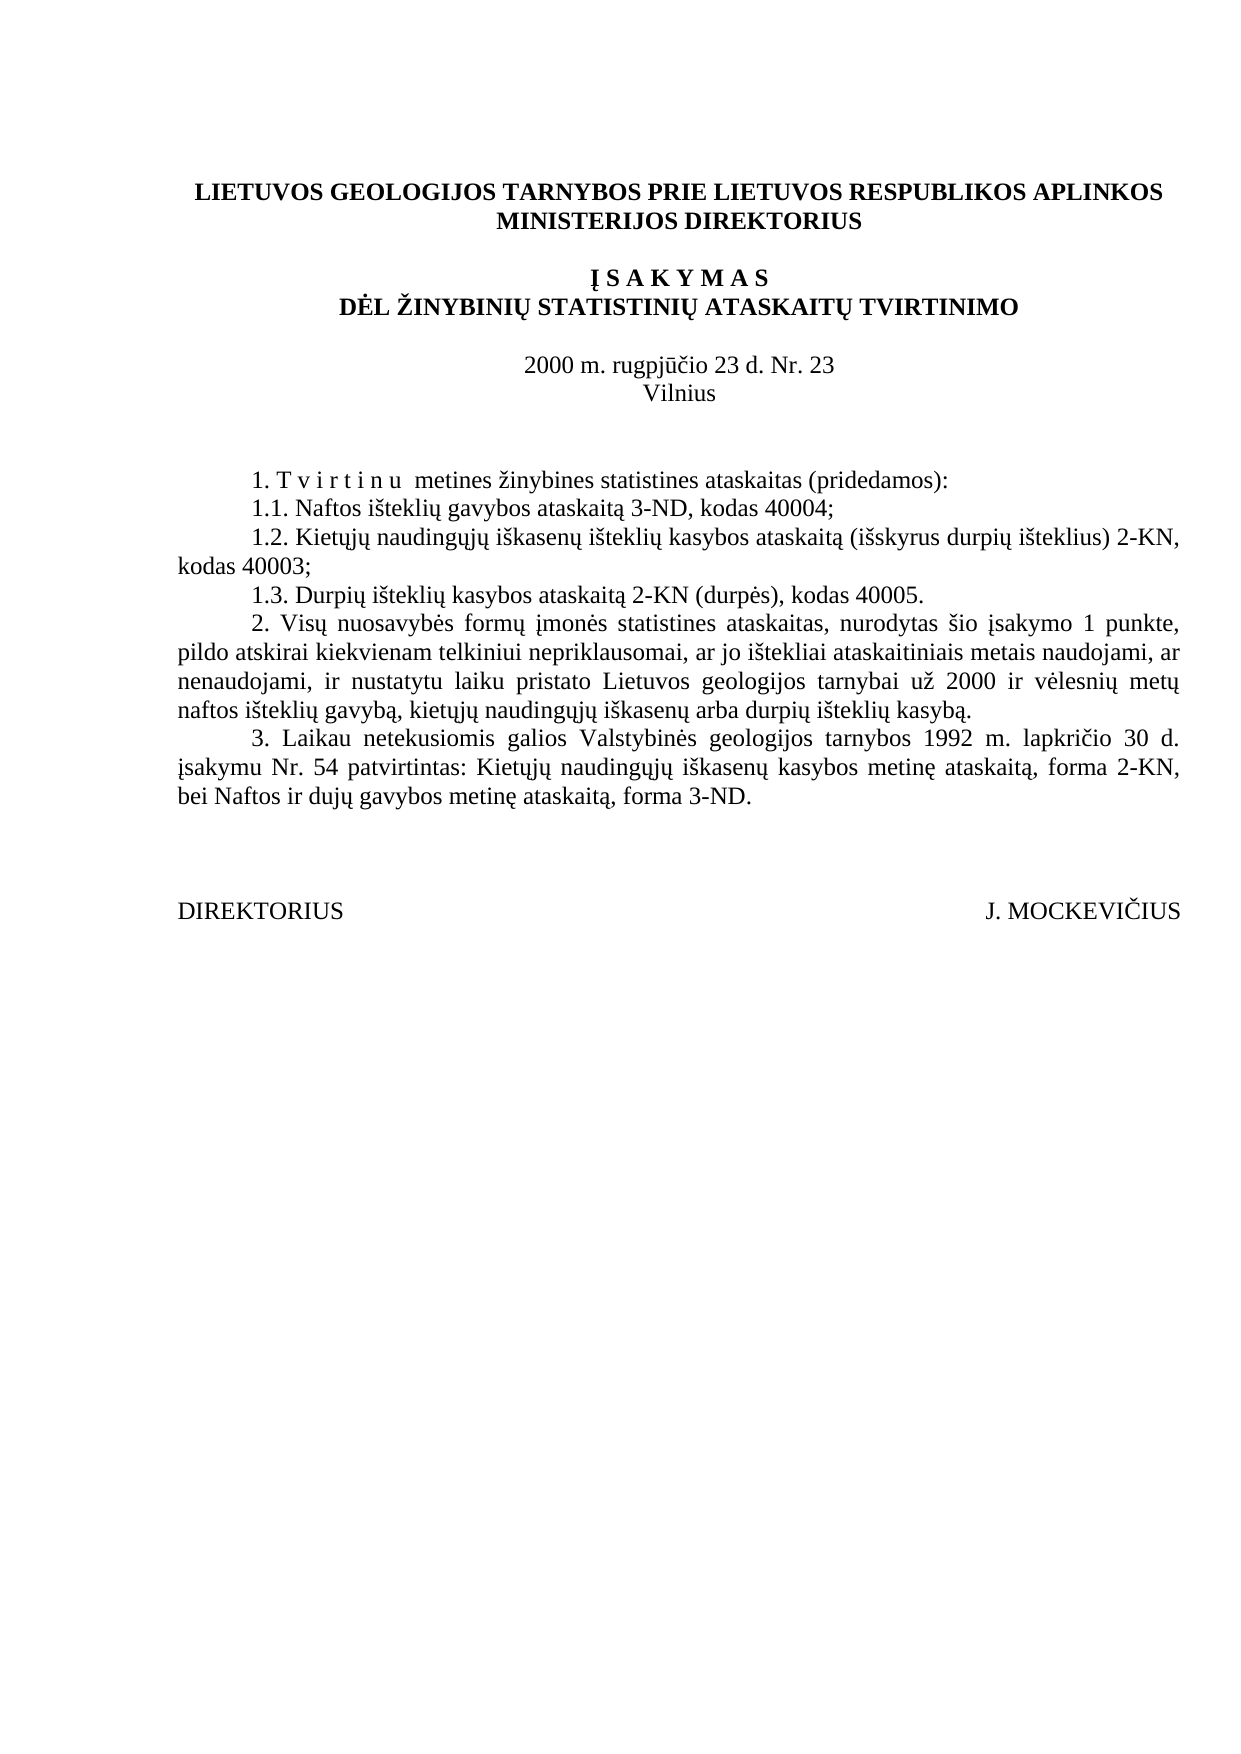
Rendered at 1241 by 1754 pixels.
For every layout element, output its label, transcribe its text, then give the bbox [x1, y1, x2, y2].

text 1. Tvirtinu metines žinybines statistines ataskaitas (pridedamos): [177, 465, 1181, 493]
text LIETUVOS GEOLOGIJOS TARNYBOS PRIE LIETUVOS RESPUBLIKOS APLINKOS MINISTERIJOS DIREKTORIUS [177, 177, 1181, 235]
text 1.1. Naftos išteklių gavybos ataskaitą 3-ND, kodas 40004; [177, 493, 1181, 522]
text 1.2. Kietųjų naudingųjų iškasenų išteklių kasybos ataskaitą (išskyrus durpių išteklius) 2-KN, kodas 40003; [177, 522, 1181, 580]
text DĖL ŽINYBINIŲ STATISTINIŲ ATASKAITŲ TVIRTINIMO [177, 292, 1181, 321]
text 3. Laikau netekusiomis galios Valstybinės geologijos tarnybos 1992 m. lapkričio 30 d. įsakymu Nr. 54 patvirtintas: Kietųjų naudingųjų iškasenų kasybos metinę ataskaitą, forma 2-KN, bei Naftos ir dujų gavybos metinę ataskaitą, forma 3-ND. [177, 723, 1181, 810]
text DIREKTORIUS J. MOCKEVIČIUS [177, 896, 1181, 925]
text 1.3. Durpių išteklių kasybos ataskaitą 2-KN (durpės), kodas 40005. [177, 580, 1181, 608]
text Vilnius [177, 378, 1181, 407]
text 2. Visų nuosavybės formų įmonės statistines ataskaitas, nurodytas šio įsakymo 1 punkte, pildo atskirai kiekvienam telkiniui nepriklausomai, ar jo ištekliai ataskaitiniais metais naudojami, ar nenaudojami, ir nustatytu laiku pristato Lietuvos geologijos tarnybai už 2000 ir vėlesnių metų naftos išteklių gavybą, kietųjų naudingųjų iškasenų arba durpių išteklių kasybą. [177, 608, 1181, 723]
text 2000 m. rugpjūčio 23 d. Nr. 23 [177, 350, 1181, 378]
text Į S A K Y M A S [177, 263, 1181, 292]
